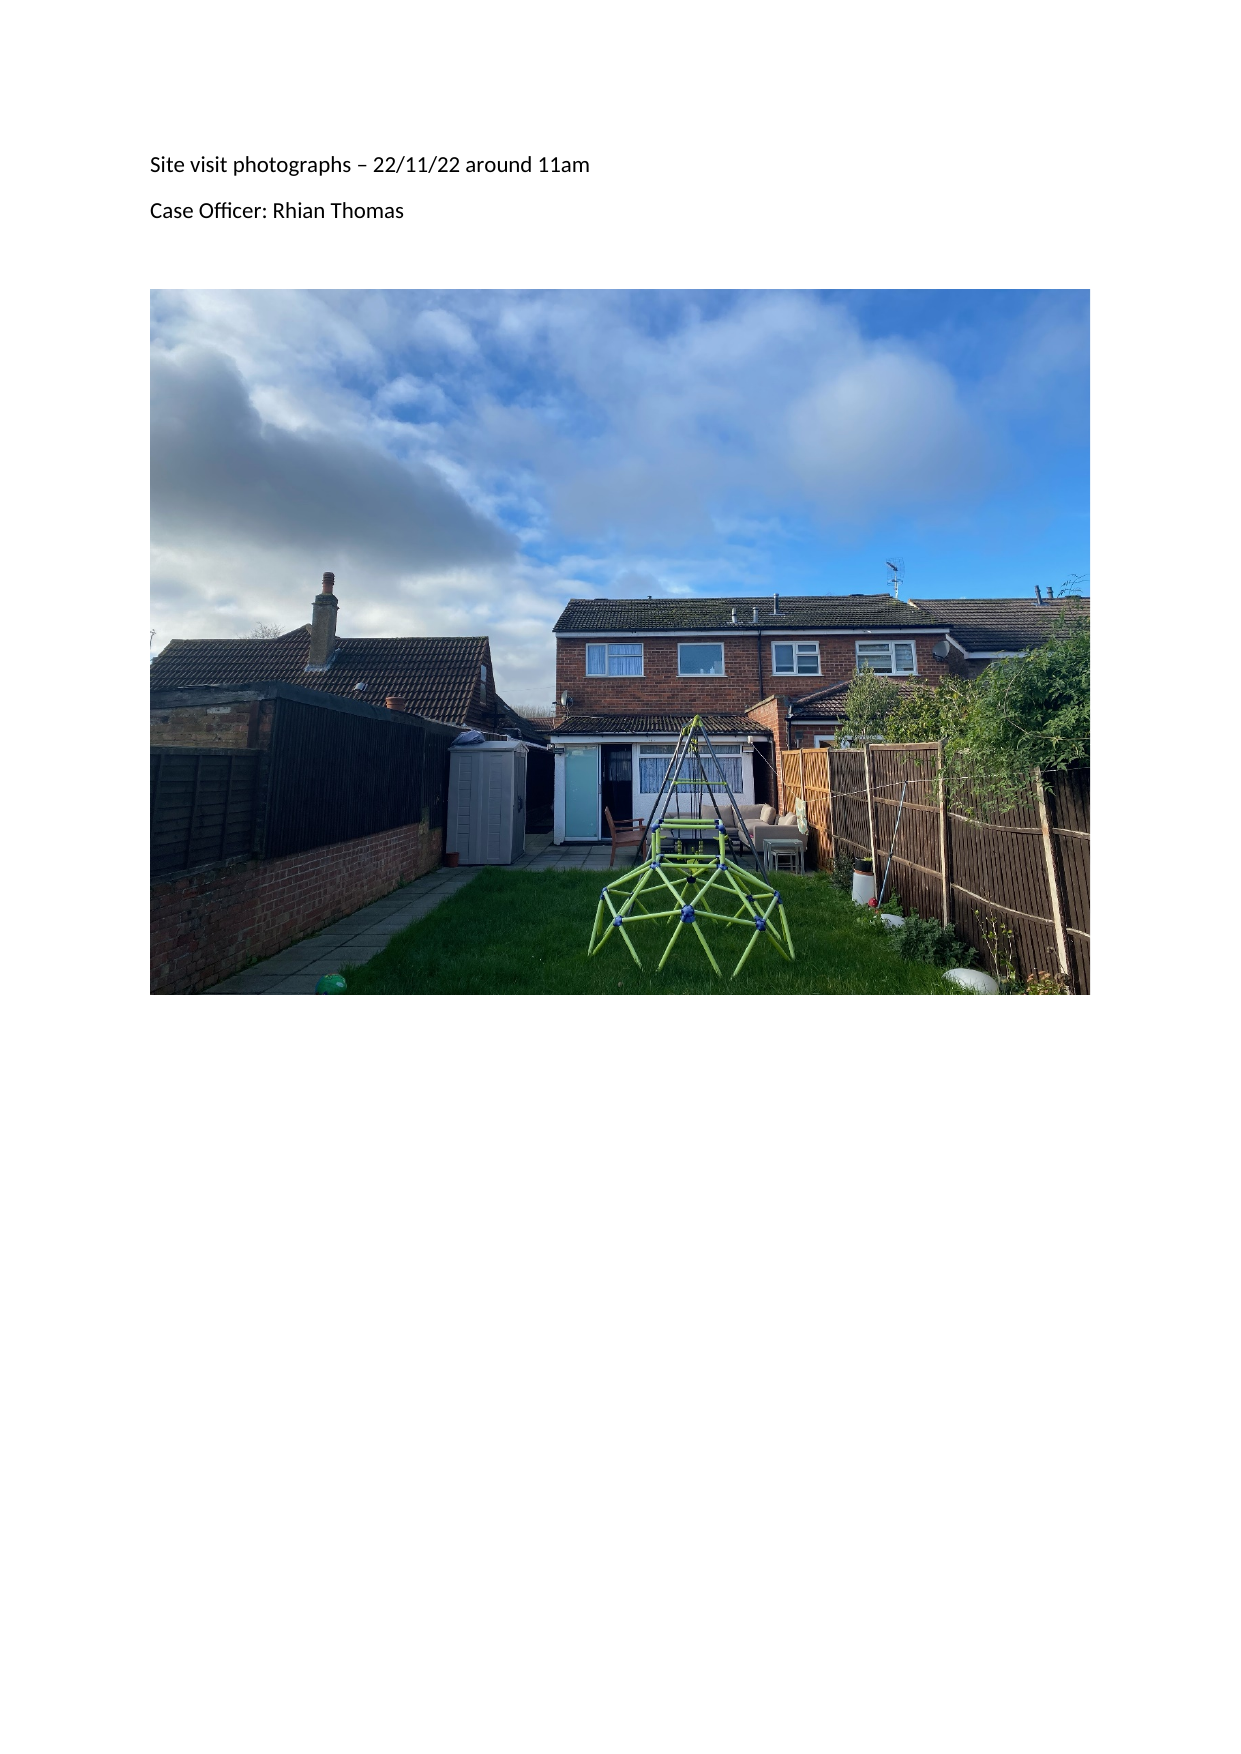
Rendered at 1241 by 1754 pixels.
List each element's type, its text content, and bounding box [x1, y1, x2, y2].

text Site visit photographs – 22/11/22 around 11am [150, 150, 1090, 178]
text Case Officer: Rhian Thomas [150, 197, 1090, 224]
